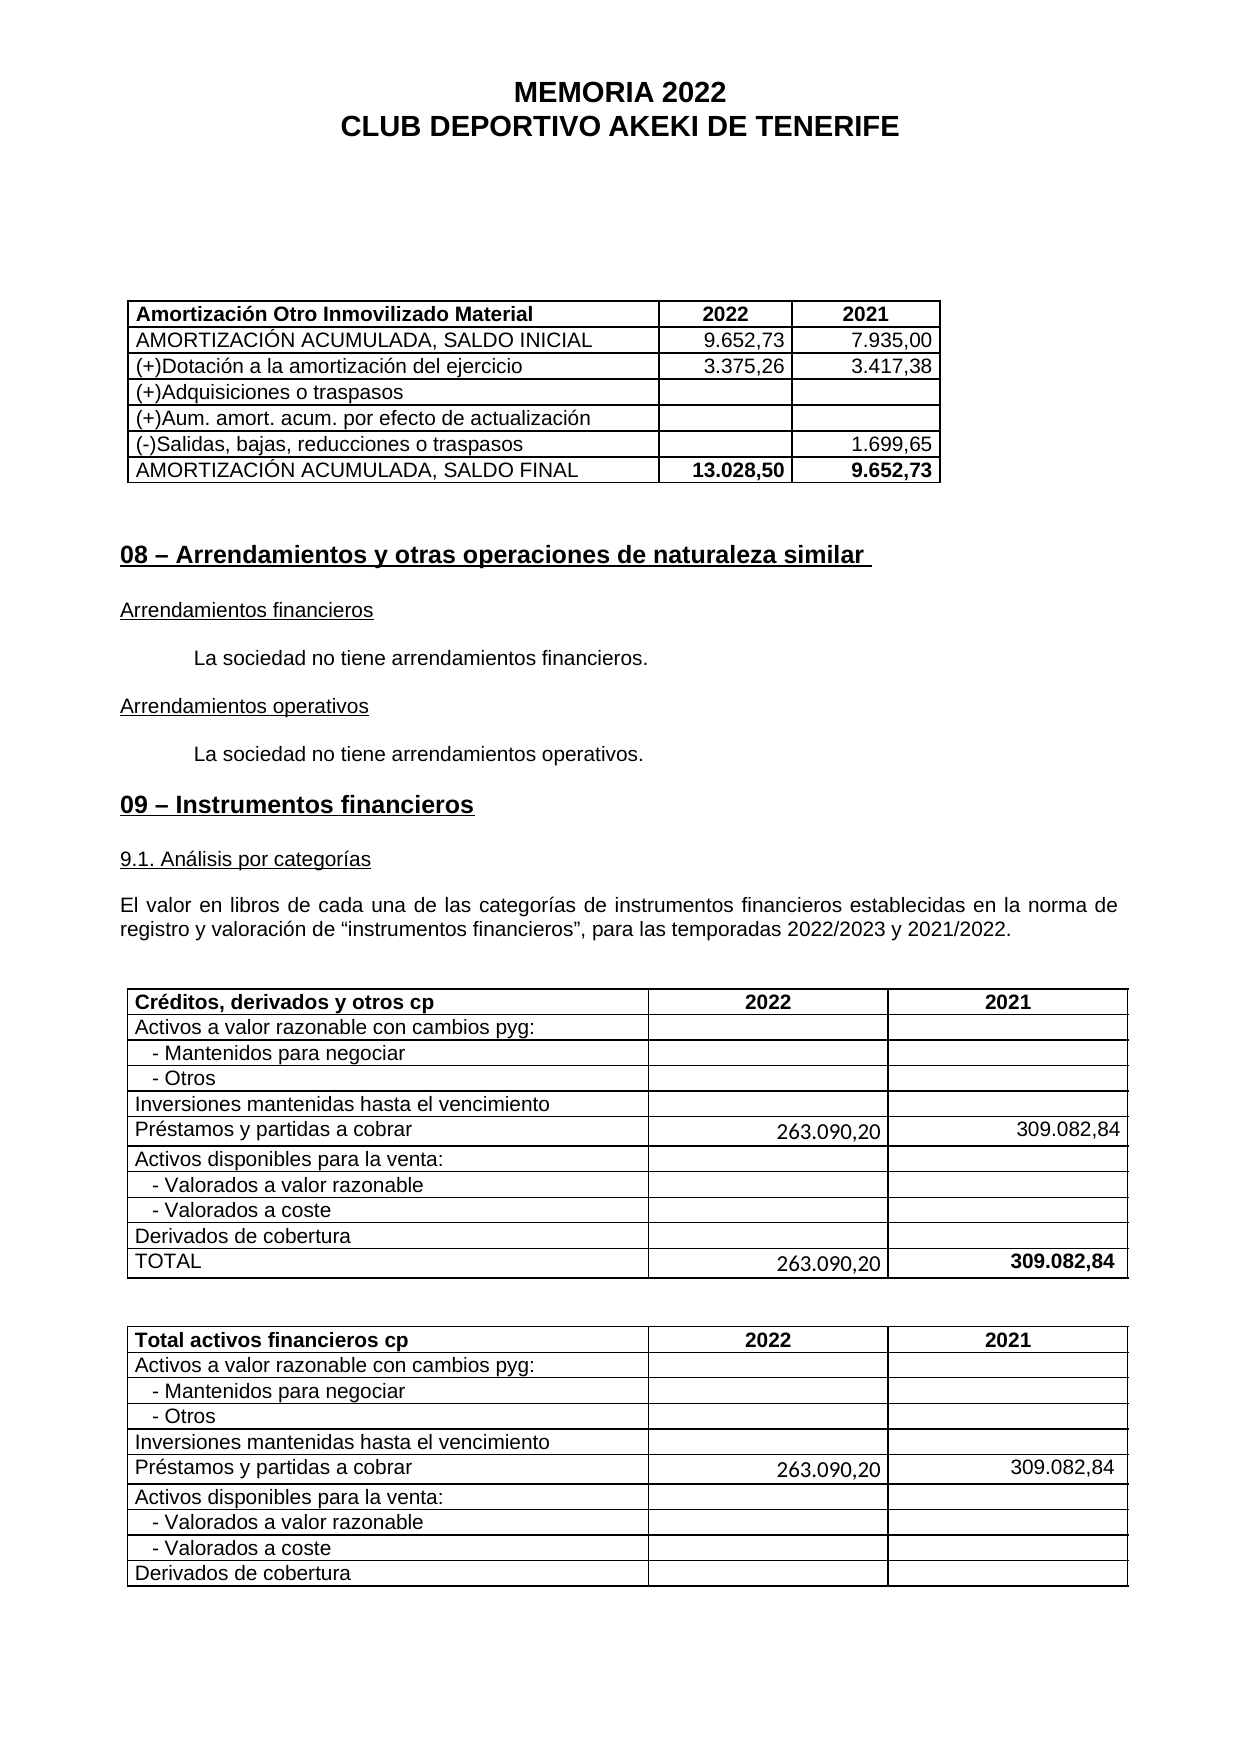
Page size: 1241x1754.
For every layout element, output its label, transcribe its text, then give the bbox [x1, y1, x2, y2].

table_cell [889, 1041, 1127, 1065]
table_cell 263.090,20 [649, 1117, 887, 1145]
table_cell [649, 1536, 887, 1559]
table_cell AMORTIZACIÓN ACUMULADA, SALDO INICIAL [129, 328, 658, 352]
table_header 2022 [649, 1327, 887, 1351]
table_cell 309.082,84 [889, 1249, 1127, 1277]
table_cell [889, 1510, 1127, 1534]
table_cell [889, 1561, 1127, 1585]
table_cell [889, 1536, 1127, 1559]
table_cell [649, 1510, 887, 1534]
table_cell Activos a valor razonable con cambios pyg: [128, 1015, 648, 1039]
table_cell [649, 1147, 887, 1171]
table_cell Activos a valor razonable con cambios pyg: [128, 1353, 648, 1377]
table_cell - Otros [128, 1404, 648, 1428]
table_header 2021 [889, 1327, 1127, 1351]
table_cell 3.417,38 [793, 354, 939, 378]
table_cell Préstamos y partidas a cobrar [128, 1117, 648, 1145]
table_cell [889, 1353, 1127, 1377]
table_cell [649, 1172, 887, 1196]
table_cell [889, 1198, 1127, 1222]
table_cell [649, 1066, 887, 1090]
table_cell [889, 1092, 1127, 1116]
table_cell Derivados de cobertura [128, 1223, 648, 1247]
table_cell [649, 1561, 887, 1585]
table_cell (+)Dotación a la amortización del ejercicio [129, 354, 658, 378]
table_cell Préstamos y partidas a cobrar [128, 1455, 648, 1483]
table_cell [889, 1404, 1127, 1428]
subtitle 09 – Instrumentos financieros [120, 789, 1120, 818]
table_cell [793, 406, 939, 430]
table_cell AMORTIZACIÓN ACUMULADA, SALDO FINAL [129, 458, 658, 482]
table_cell [889, 1147, 1127, 1171]
table_cell TOTAL [128, 1249, 648, 1277]
table_cell [889, 1015, 1127, 1039]
text Arrendamientos operativos [120, 694, 1120, 718]
table_cell [649, 1378, 887, 1402]
table_cell Activos disponibles para la venta: [128, 1147, 648, 1171]
table_cell 7.935,00 [793, 328, 939, 352]
table_cell [649, 1404, 887, 1428]
table_cell 263.090,20 [649, 1455, 887, 1483]
table_cell [889, 1378, 1127, 1402]
table_cell [889, 1485, 1127, 1508]
table_cell - Otros [128, 1066, 648, 1090]
table_cell 309.082,84 [889, 1117, 1127, 1145]
table_cell [649, 1092, 887, 1116]
table_cell Derivados de cobertura [128, 1561, 648, 1585]
subtitle La sociedad no tiene arrendamientos financieros. [120, 646, 1120, 670]
table_cell - Valorados a valor razonable [128, 1510, 648, 1534]
table_cell - Mantenidos para negociar [128, 1041, 648, 1065]
table_cell [649, 1223, 887, 1247]
table_cell 2022 [660, 302, 791, 326]
table_cell Inversiones mantenidas hasta el vencimiento [128, 1092, 648, 1116]
text 9.1. Análisis por categorías [120, 847, 1120, 871]
table_cell [660, 380, 791, 404]
table_cell Amortización Otro Inmovilizado Material [129, 302, 658, 326]
subtitle 08 – Arrendamientos y otras operaciones de naturaleza similar [120, 540, 1120, 569]
table_header Créditos, derivados y otros cp [128, 990, 648, 1014]
table_cell 9.652,73 [660, 328, 791, 352]
text Arrendamientos financieros [120, 598, 1120, 622]
table_cell 9.652,73 [793, 458, 939, 482]
table_cell - Valorados a coste [128, 1198, 648, 1222]
table_cell [889, 1430, 1127, 1453]
table_header Total activos financieros cp [128, 1327, 648, 1351]
table_cell 1.699,65 [793, 432, 939, 456]
table_cell (+)Adquisiciones o traspasos [129, 380, 658, 404]
table_cell - Valorados a coste [128, 1536, 648, 1559]
table_cell Inversiones mantenidas hasta el vencimiento [128, 1430, 648, 1453]
table_cell [659, 202, 792, 299]
table_cell 3.375,26 [660, 354, 791, 378]
table_cell [649, 1198, 887, 1222]
table_cell Activos disponibles para la venta: [128, 1485, 648, 1508]
table_cell [889, 1172, 1127, 1196]
text El valor en libros de cada una de las categorías de instrumentos financieros establecidas en la norma de registro y valoración de “instrumentos financieros”, para las temporadas 2022/2023 y 2021/2022. [120, 893, 1120, 941]
table_cell - Mantenidos para negociar [128, 1378, 648, 1402]
table_cell [889, 1223, 1127, 1247]
table_cell 13.028,50 [660, 458, 791, 482]
table_cell [649, 1485, 887, 1508]
table_cell [649, 1430, 887, 1453]
table_cell [649, 1041, 887, 1065]
subtitle La sociedad no tiene arrendamientos operativos. [120, 742, 1120, 766]
table_cell - Valorados a valor razonable [128, 1172, 648, 1196]
table_cell [660, 406, 791, 430]
table_cell [889, 1066, 1127, 1090]
table_cell [792, 202, 939, 299]
table_cell (+)Aum. amort. acum. por efecto de actualización [129, 406, 658, 430]
table_cell [649, 1015, 887, 1039]
table_cell [660, 432, 791, 456]
table_header 2021 [889, 990, 1127, 1014]
table_cell [793, 380, 939, 404]
table_cell 309.082,84 [889, 1455, 1127, 1483]
table_cell (-)Salidas, bajas, reducciones o traspasos [129, 432, 658, 456]
table_cell 263.090,20 [649, 1249, 887, 1277]
table_cell [128, 202, 659, 299]
table_header 2022 [649, 990, 887, 1014]
table_cell 2021 [793, 302, 939, 326]
table_cell [649, 1353, 887, 1377]
